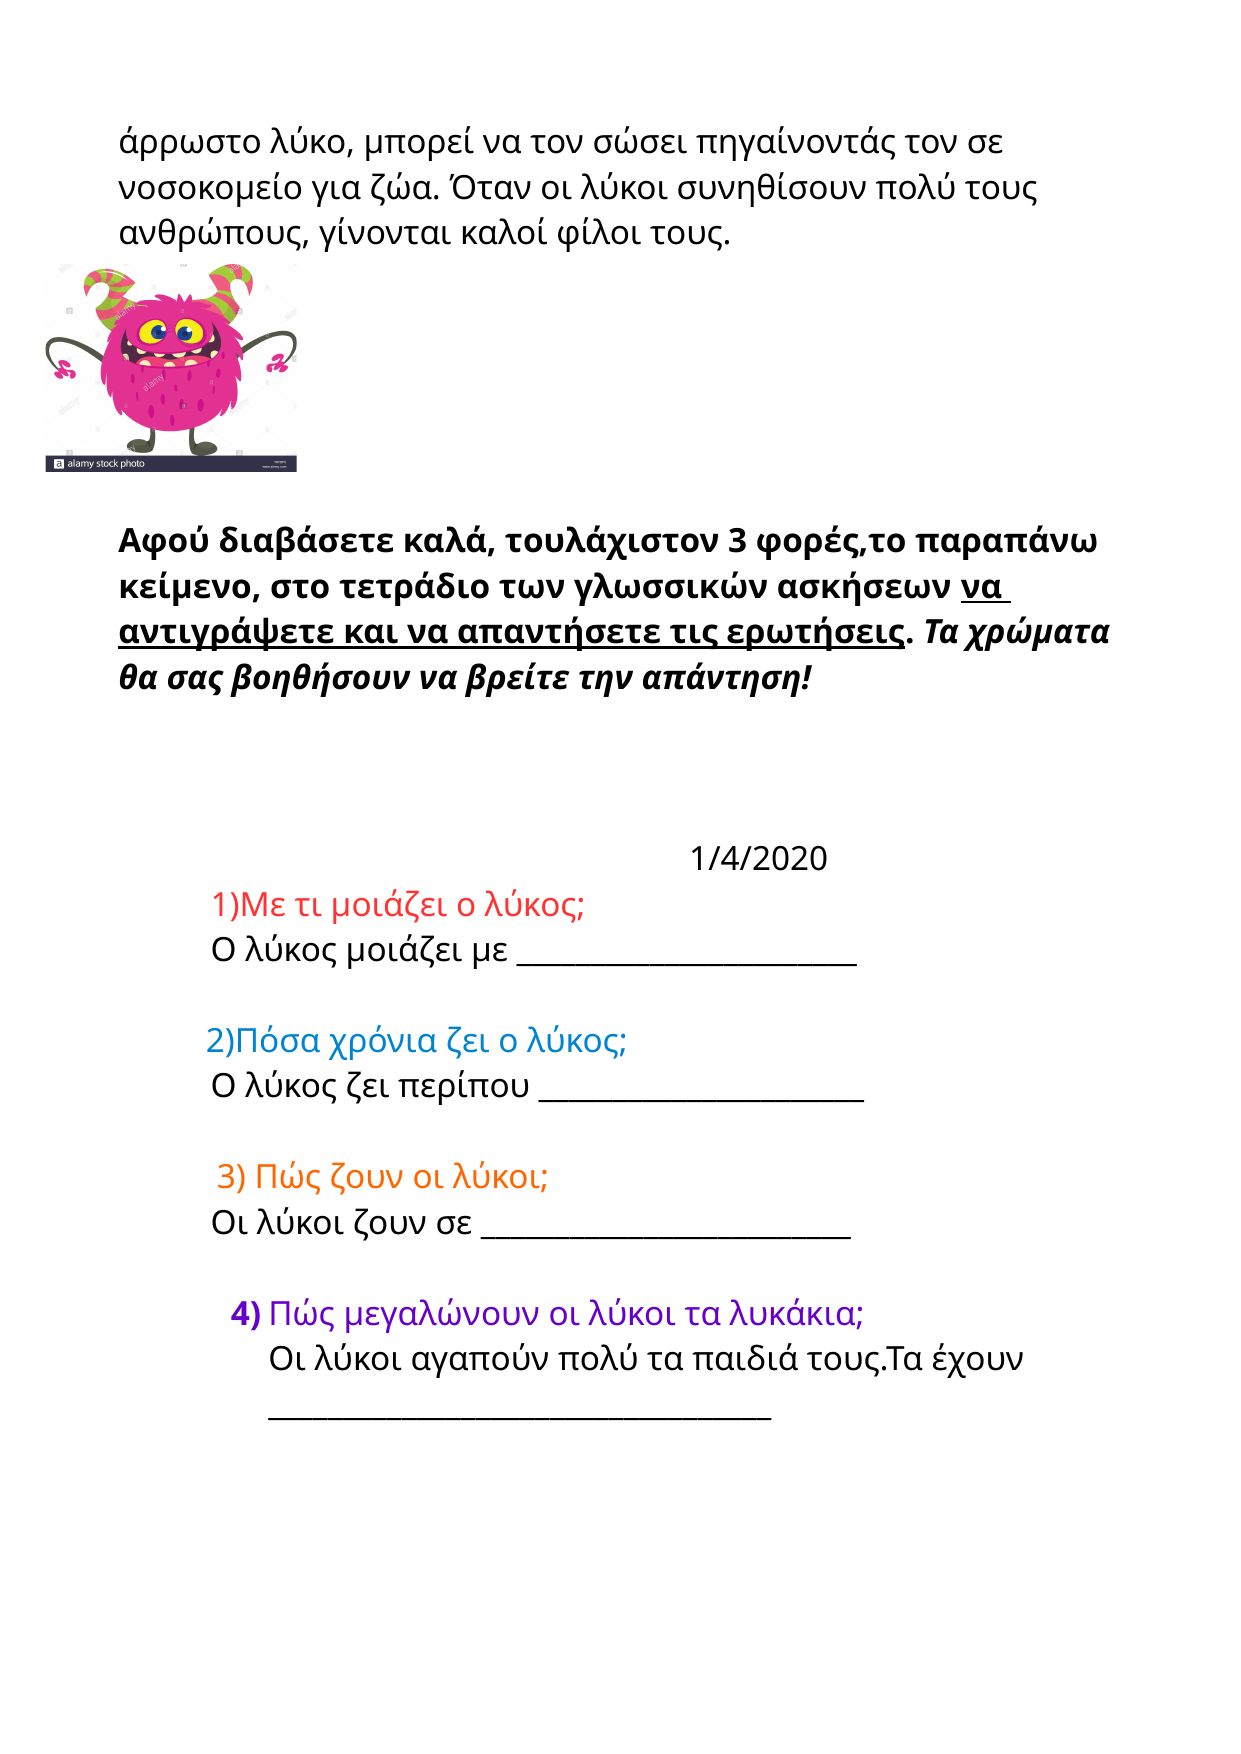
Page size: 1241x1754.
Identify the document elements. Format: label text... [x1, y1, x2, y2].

list Οι λύκοι αγαπούν πολύ τα παιδιά τους.Τα έχουν __________________________________ [231, 1335, 1122, 1426]
picture [45, 264, 297, 472]
list Ο λύκος μοιάζει με _______________________ [156, 926, 1122, 971]
text Αφού διαβάσετε καλά, τουλάχιστον 3 φορές,το παραπάνω κείμενο, στο τετράδιο των γλωσσικών ασκήσεων να αντιγράψετε και να απαντήσετε τις ερωτήσεις. Τα χρώματα θα σας βοηθήσουν να βρείτε την απάντηση! [118, 517, 1122, 699]
list Ο λύκος ζει περίπου ______________________ [156, 1062, 1122, 1108]
list 1)Με τι μοιάζει ο λύκος; [156, 881, 1122, 926]
list 3) Πώς ζουν οι λύκοι; [156, 1153, 1122, 1198]
text άρρωστο λύκο, μπορεί να τον σώσει πηγαίνοντάς τον σε νοσοκομείο για ζώα. Όταν οι λύκοι συνηθίσουν πολύ τους ανθρώπους, γίνονται καλοί φίλοι τους. [118, 118, 1122, 254]
list Οι λύκοι ζουν σε _________________________ [156, 1198, 1122, 1244]
list 2)Πόσα χρόνια ζει ο λύκος; [156, 1017, 1122, 1062]
text 1/4/2020 [118, 835, 1122, 881]
list Πώς μεγαλώνουν οι λύκοι τα λυκάκια; [231, 1289, 1122, 1335]
